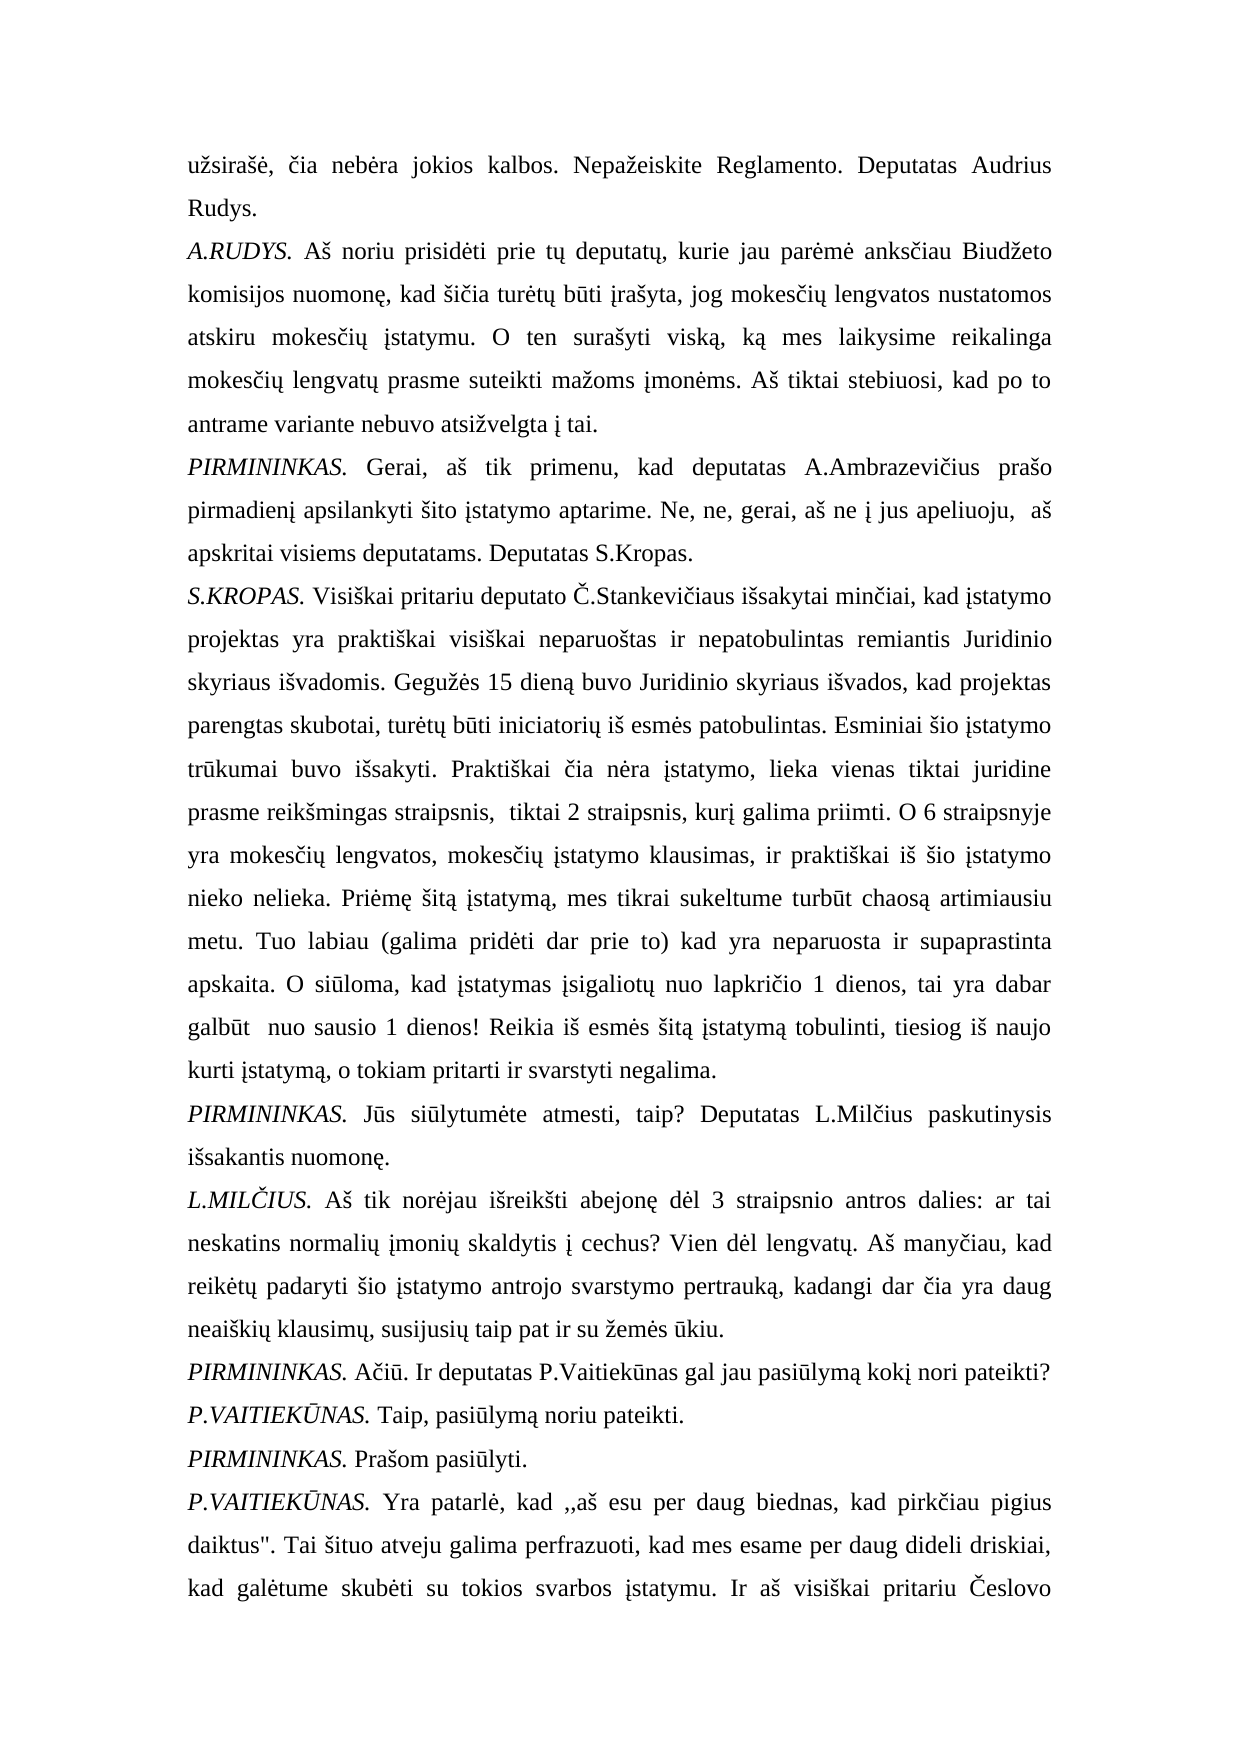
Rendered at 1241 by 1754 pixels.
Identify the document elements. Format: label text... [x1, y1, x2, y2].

text PIRMININKAS. Ačiū. Ir deputatas P.Vaitiekūnas gal jau pasiūlymą kokį nori pateikti? [187, 1357, 1053, 1386]
text L.MILČIUS. Aš tik norėjau išreikšti abejonę dėl 3 straipsnio antros dalies: ar tai neskatins normalių įmonių skaldytis į cechus? Vien dėl lengvatų. Aš manyčiau, kad reikėtų padaryti šio įstatymo antrojo svarstymo pertrauką, kadangi dar čia yra daug neaiškių klausimų, susijusių taip pat ir su žemės ūkiu. [187, 1185, 1053, 1343]
text PIRMININKAS. Prašom pasiūlyti. [187, 1444, 1053, 1472]
text PIRMININKAS. Jūs siūlytumėte atmesti, taip? Deputatas L.Milčius paskutinysis išsakantis nuomonę. [187, 1099, 1053, 1171]
text S.KROPAS. Visiškai pritariu deputato Č.Stankevičiaus išsakytai minčiai, kad įstatymo projektas yra praktiškai visiškai neparuoštas ir nepatobulintas remiantis Juridinio skyriaus išvadomis. Gegužės 15 dieną buvo Juridinio skyriaus išvados, kad projektas parengtas skubotai, turėtų būti iniciatorių iš esmės patobulintas. Esminiai šio įstatymo trūkumai buvo išsakyti. Praktiškai čia nėra įstatymo, lieka vienas tiktai juridine prasme reikšmingas straipsnis, tiktai 2 straipsnis, kurį galima priimti. O 6 straipsnyje yra mokesčių lengvatos, mokesčių įstatymo klausimas, ir praktiškai iš šio įstatymo nieko nelieka. Priėmę šitą įstatymą, mes tikrai sukeltume turbūt chaosą artimiausiu metu. Tuo labiau (galima pridėti dar prie to) kad yra neparuosta ir supaprastinta apskaita. O siūloma, kad įstatymas įsigaliotų nuo lapkričio 1 dienos, tai yra dabar galbūt nuo sausio 1 dienos! Reikia iš esmės šitą įstatymą tobulinti, tiesiog iš naujo kurti įstatymą, o tokiam pritarti ir svarstyti negalima. [187, 581, 1053, 1084]
text A.RUDYS. Aš noriu prisidėti prie tų deputatų, kurie jau parėmė anksčiau Biudžeto komisijos nuomonę, kad šičia turėtų būti įrašyta, jog mokesčių lengvatos nustatomos atskiru mokesčių įstatymu. O ten surašyti viską, ką mes laikysime reikalinga mokesčių lengvatų prasme suteikti mažoms įmonėms. Aš tiktai stebiuosi, kad po to antrame variante nebuvo atsižvelgta į tai. [187, 236, 1053, 437]
text užsirašė, čia nebėra jokios kalbos. Nepažeiskite Reglamento. Deputatas Audrius Rudys. [187, 150, 1053, 222]
text PIRMININKAS. Gerai, aš tik primenu, kad deputatas A.Ambrazevičius prašo pirmadienį apsilankyti šito įstatymo aptarime. Ne, ne, gerai, aš ne į jus apeliuoju, aš apskritai visiems deputatams. Deputatas S.Kropas. [187, 452, 1053, 567]
text P.VAITIEKŪNAS. Taip, pasiūlymą noriu pateikti. [187, 1401, 1053, 1429]
text P.VAITIEKŪNAS. Yra patarlė, kad ,,aš esu per daug biednas, kad pirkčiau pigius daiktus". Tai šituo atveju galima perfrazuoti, kad mes esame per daug dideli driskiai, kad galėtume skubėti su tokios svarbos įstatymu. Ir aš visiškai pritariu Česlovo [187, 1487, 1053, 1602]
